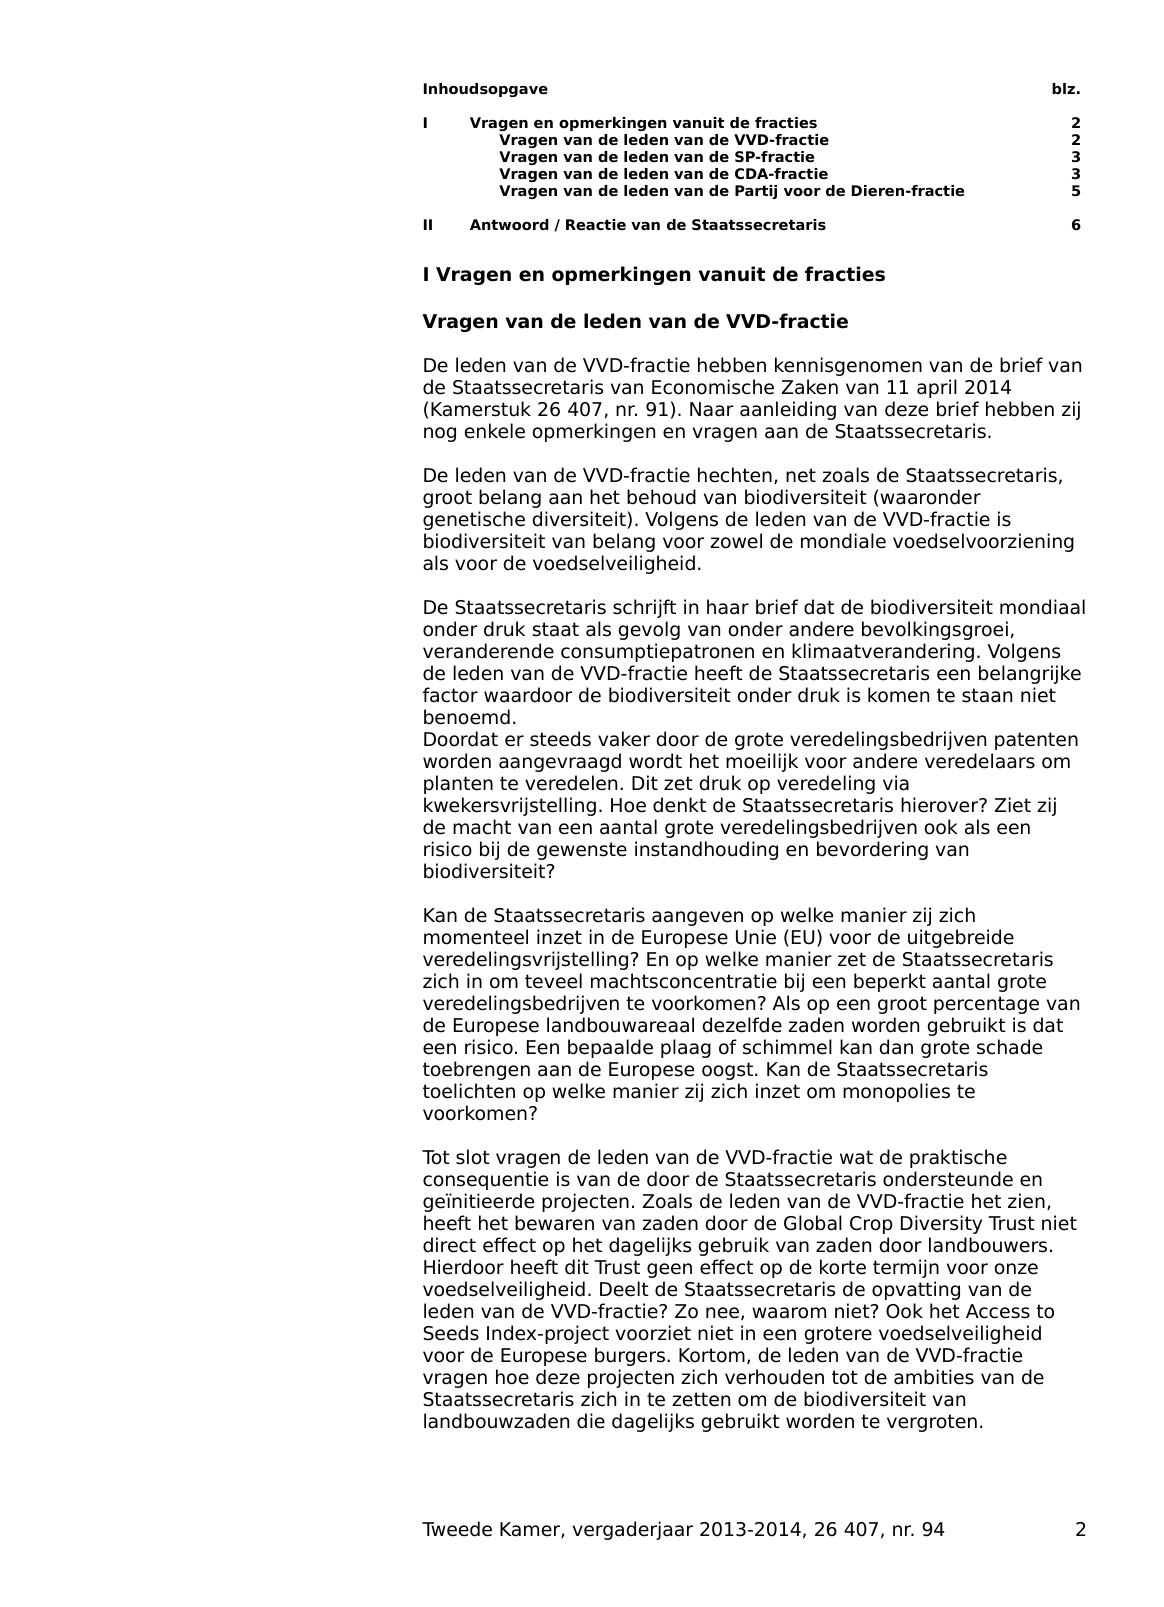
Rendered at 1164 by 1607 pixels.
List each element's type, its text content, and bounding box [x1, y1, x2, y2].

table_header Inhoudsopgave [422, 81, 1027, 98]
table_cell [464, 132, 493, 149]
table_cell 2 [1028, 132, 1087, 149]
text Kan de Staatssecretaris aangeven op welke manier zij zich momenteel inzet in de Europese Unie (EU) voor de uitgebreide veredelingsvrijstelling? En op welke manier zet de Staatssecretaris zich in om teveel machtsconcentratie bij een beperkt aantal grote veredelingsbedrijven te voorkomen? Als op een groot percentage van de Europese landbouwareaal dezelfde zaden worden gebruikt is dat een risico. Een bepaalde plaag of schimmel kan dan grote schade toebrengen aan de Europese oogst. Kan de Staatssecretaris toelichten op welke manier zij zich inzet om monopolies te voorkomen? [422, 905, 1087, 1125]
table_cell [464, 200, 493, 217]
table_cell [464, 166, 493, 183]
table_cell Antwoord / Reactie van de Staatssecretaris [464, 217, 1027, 234]
table_cell Vragen van de leden van de Partij voor de Dieren-fractie [493, 183, 1027, 200]
table_cell [1028, 200, 1087, 217]
text Doordat er steeds vaker door de grote veredelingsbedrijven patenten worden aangevraagd wordt het moeilijk voor andere veredelaars om planten te veredelen. Dit zet druk op veredeling via kwekersvrijstelling. Hoe denkt de Staatssecretaris hierover? Ziet zij de macht van een aantal grote veredelingsbedrijven ook als een risico bij de gewenste instandhouding en bevordering van biodiversiteit? [422, 729, 1087, 883]
table_cell [422, 132, 463, 149]
table_cell 5 [1028, 183, 1087, 200]
table_cell [493, 200, 1027, 217]
text De leden van de VVD-fractie hechten, net zoals de Staatssecretaris, groot belang aan het behoud van biodiversiteit (waaronder genetische diversiteit). Volgens de leden van de VVD-fractie is biodiversiteit van belang voor zowel de mondiale voedselvoorziening als voor de voedselveiligheid. [422, 465, 1087, 575]
table_cell [422, 166, 463, 183]
table_cell Vragen van de leden van de CDA-fractie [493, 166, 1027, 183]
subtitle Vragen van de leden van de VVD-fractie [422, 311, 1087, 333]
table_header blz. [1028, 81, 1087, 98]
table_cell Vragen van de leden van de VVD-fractie [493, 132, 1027, 149]
table_cell [464, 183, 493, 200]
table_cell 3 [1028, 166, 1087, 183]
table_cell 6 [1028, 217, 1087, 234]
table_cell [464, 149, 493, 166]
text Tot slot vragen de leden van de VVD-fractie wat de praktische consequentie is van de door de Staatssecretaris ondersteunde en geïnitieerde projecten. Zoals de leden van de VVD-fractie het zien, heeft het bewaren van zaden door de Global Crop Diversity Trust niet direct effect op het dagelijks gebruik van zaden door landbouwers. Hierdoor heeft dit Trust geen effect op de korte termijn voor onze voedselveiligheid. Deelt de Staatssecretaris de opvatting van de leden van de VVD-fractie? Zo nee, waarom niet? Ook het Access to Seeds Index-project voorziet niet in een grotere voedselveiligheid voor de Europese burgers. Kortom, de leden van de VVD-fractie vragen hoe deze projecten zich verhouden tot de ambities van de Staatssecretaris zich in te zetten om de biodiversiteit van landbouwzaden die dagelijks gebruikt worden te vergroten. [422, 1147, 1087, 1433]
table_cell Vragen en opmerkingen vanuit de fracties [464, 115, 1027, 132]
table_cell Vragen van de leden van de SP-fractie [493, 149, 1027, 166]
table_cell [464, 98, 493, 115]
table_cell [1028, 98, 1087, 115]
table_cell 3 [1028, 149, 1087, 166]
table_cell [422, 98, 463, 115]
subtitle I Vragen en opmerkingen vanuit de fracties [422, 264, 1087, 286]
table_cell I [422, 115, 463, 132]
table_cell [422, 200, 463, 217]
text De Staatssecretaris schrijft in haar brief dat de biodiversiteit mondiaal onder druk staat als gevolg van onder andere bevolkingsgroei, veranderende consumptiepatronen en klimaatverandering. Volgens de leden van de VVD-fractie heeft de Staatssecretaris een belangrijke factor waardoor de biodiversiteit onder druk is komen te staan niet benoemd. [422, 597, 1087, 729]
table_cell [422, 149, 463, 166]
table_cell II [422, 217, 463, 234]
table_cell [493, 98, 1027, 115]
table_cell 2 [1028, 115, 1087, 132]
text De leden van de VVD-fractie hebben kennisgenomen van de brief van de Staatssecretaris van Economische Zaken van 11 april 2014 (Kamerstuk 26 407, nr. 91). Naar aanleiding van deze brief hebben zij nog enkele opmerkingen en vragen aan de Staatssecretaris. [422, 355, 1087, 443]
table_cell [422, 183, 463, 200]
